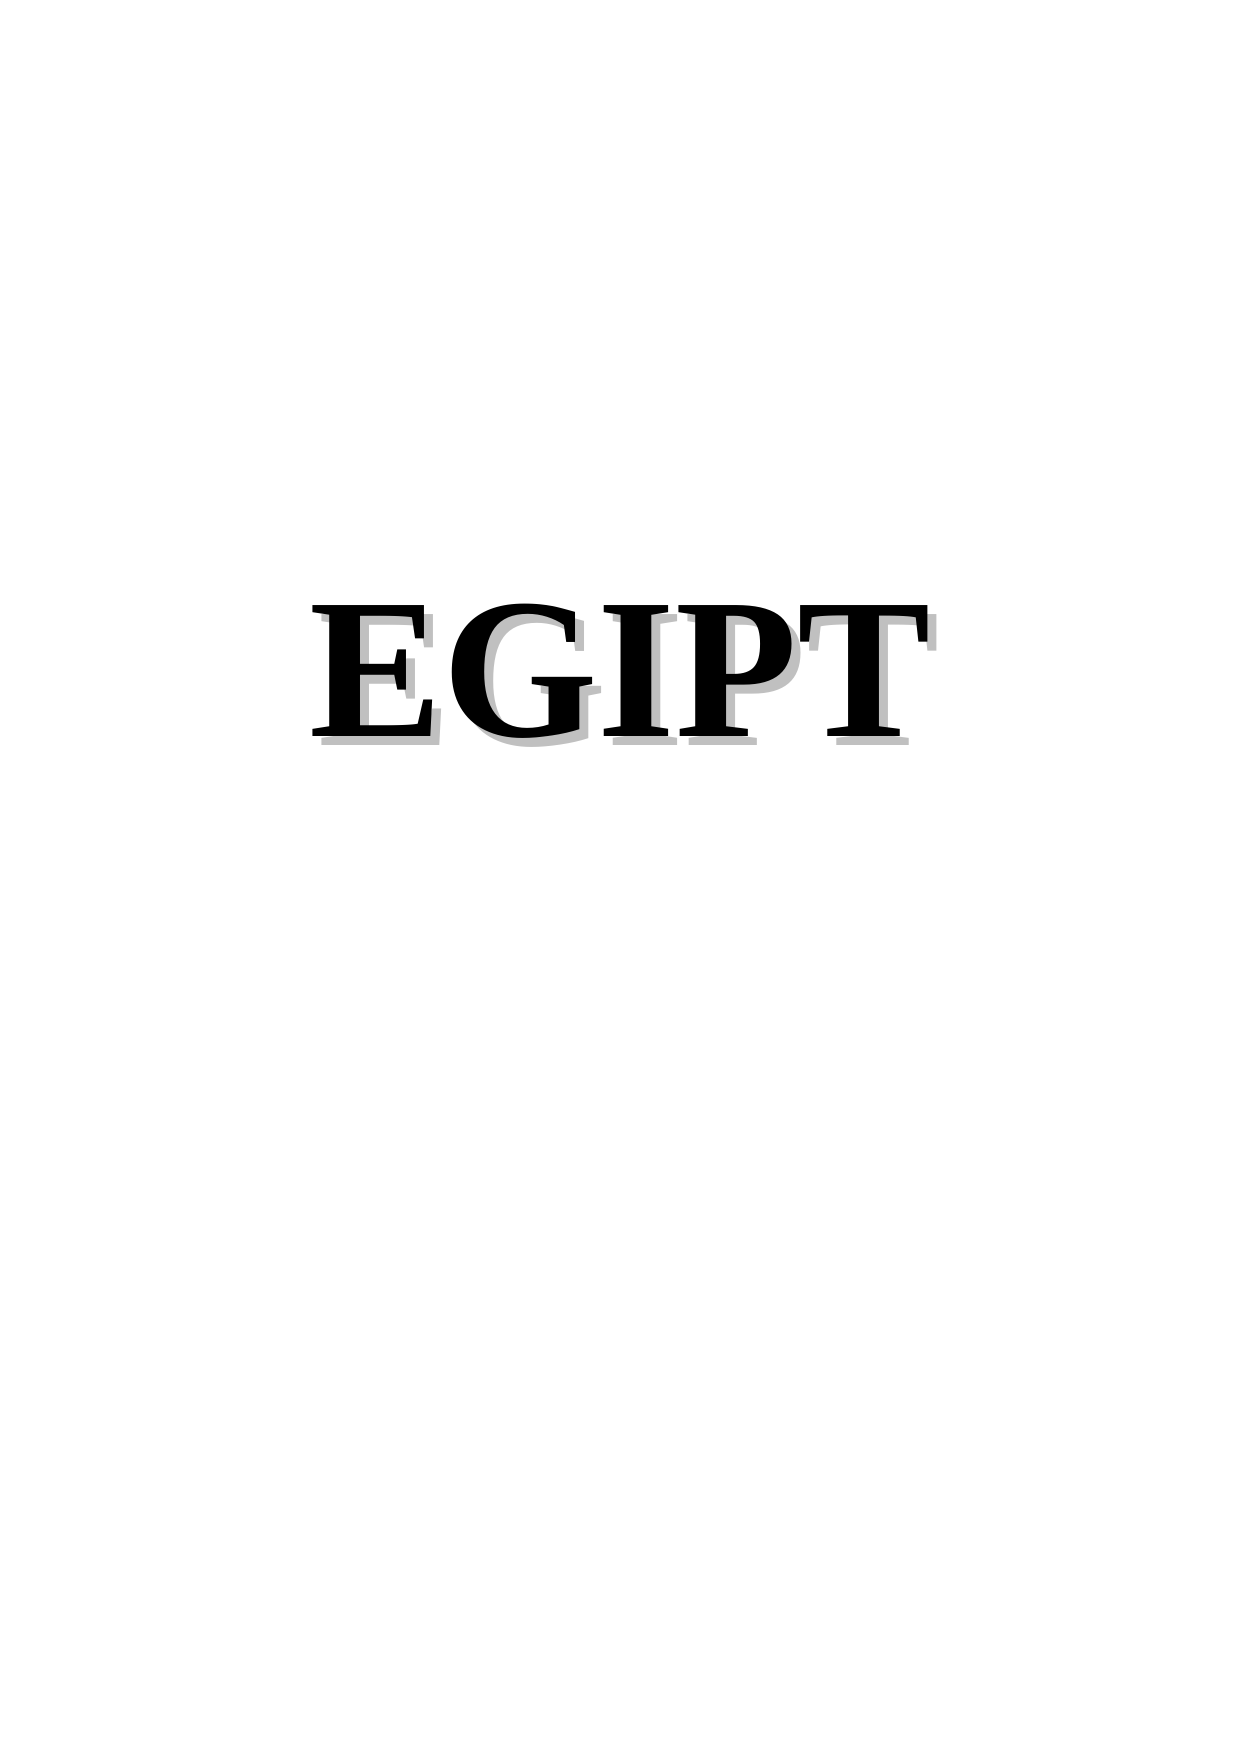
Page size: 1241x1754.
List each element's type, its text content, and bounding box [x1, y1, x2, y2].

text EGIPT [118, 549, 1122, 779]
